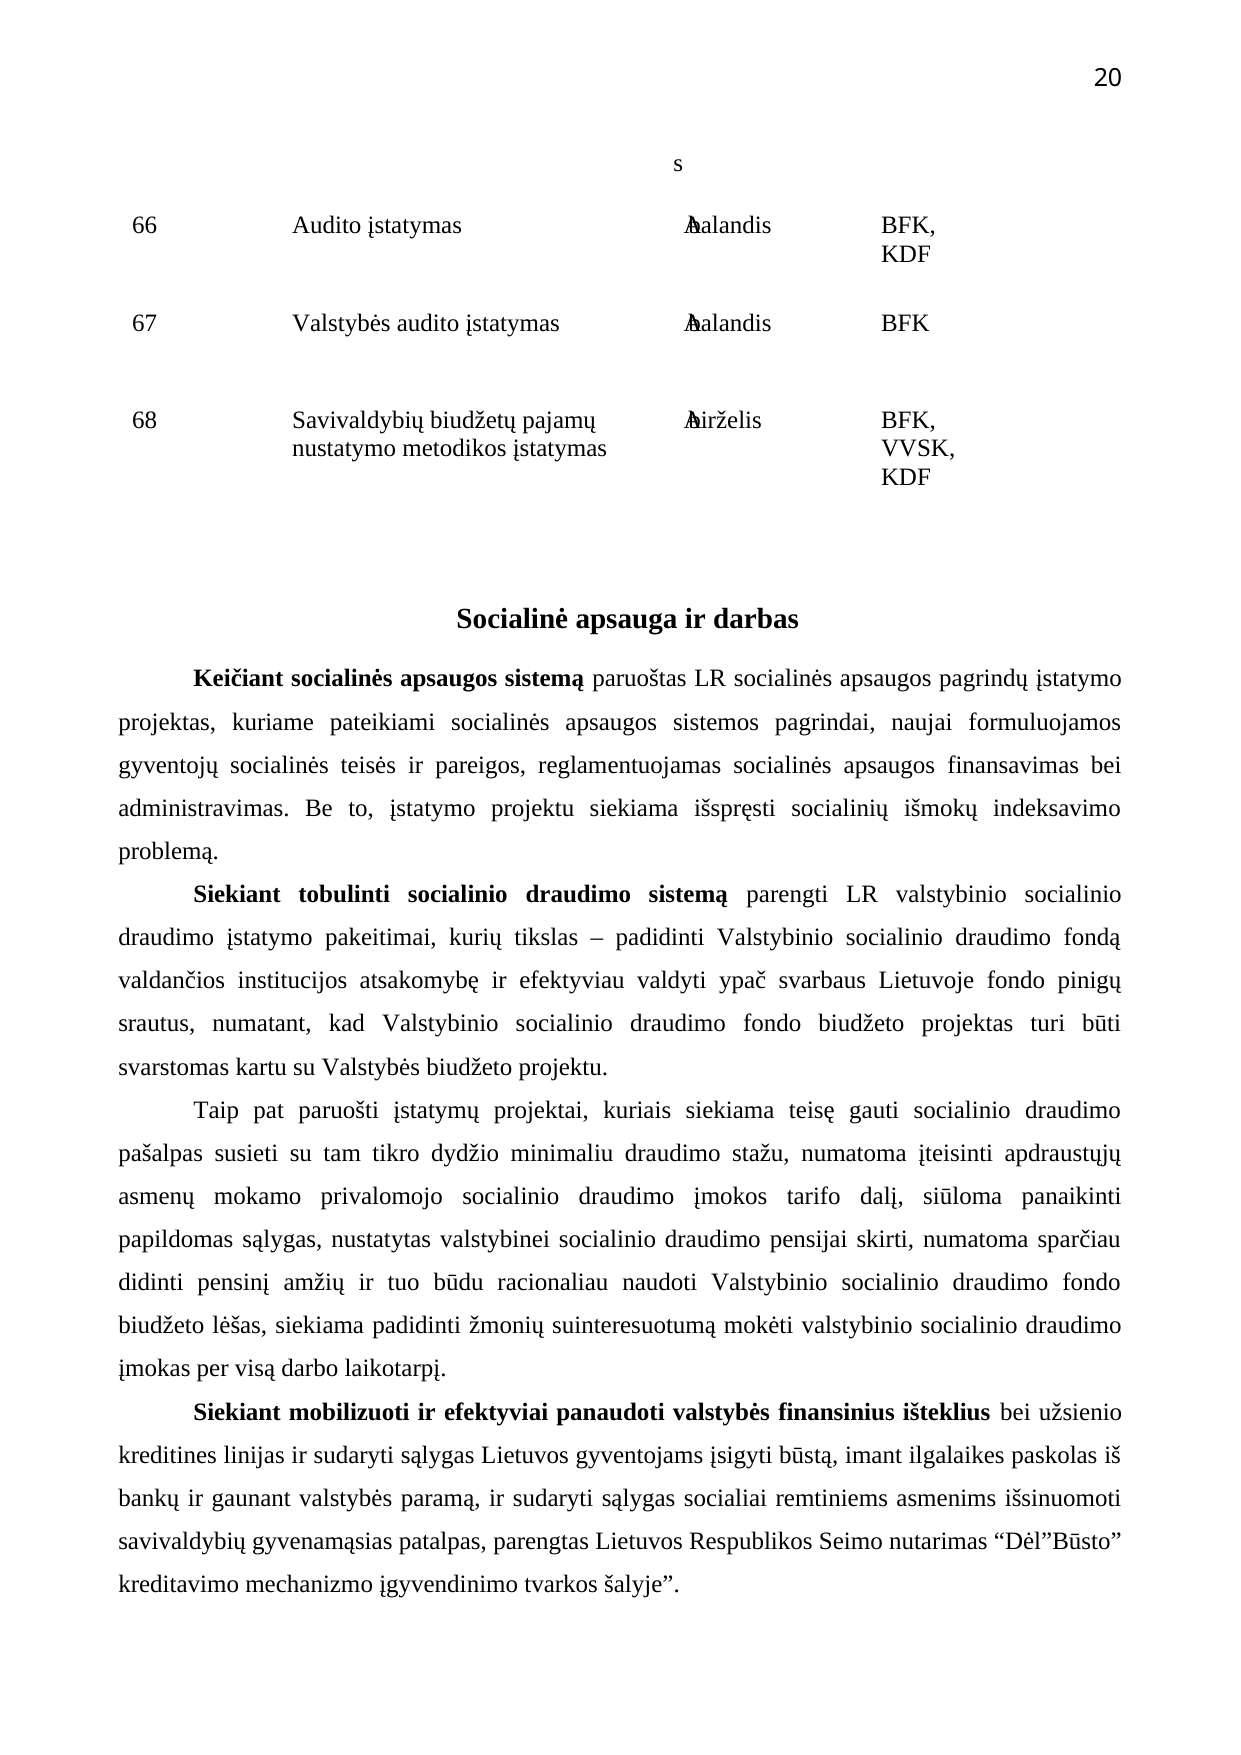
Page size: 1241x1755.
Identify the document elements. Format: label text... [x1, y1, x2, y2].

table_cell [670, 274, 680, 308]
table_cell [873, 405, 878, 491]
table_cell [278, 371, 289, 405]
table_cell [170, 148, 181, 176]
table_cell 66 [118, 211, 170, 273]
table_cell [987, 274, 1153, 308]
table_cell [670, 308, 680, 371]
table_cell [670, 371, 680, 405]
table_cell [873, 308, 878, 371]
table_cell BFK, KDF [878, 211, 976, 273]
table_cell [170, 405, 181, 491]
table_cell 68 [118, 405, 170, 491]
table_cell [863, 274, 873, 308]
table_cell Audito įstatymas [289, 211, 670, 273]
table_cell [278, 176, 289, 211]
table_cell balandis [685, 211, 873, 273]
table_cell [170, 176, 181, 211]
text Keičiant socialinės apsaugos sistemą paruoštas LR socialinės apsaugos pagrindų įstatymo projektas, kuriame pateikiami socialinės apsaugos sistemos pagrindai, naujai formuluojamos gyventojų socialinės teisės ir pareigos, reglamentuojamas socialinės apsaugos finansavimas bei administravimas. Be to, įstatymo projektu siekiama išspręsti socialinių išmokų indeksavimo problemą. [118, 663, 1122, 865]
text Siekiant tobulinti socialinio draudimo sistemą parengti LR valstybinio socialinio draudimo įstatymo pakeitimai, kurių tikslas – padidinti Valstybinio socialinio draudimo fondą valdančios institucijos atsakomybę ir efektyviau valdyti ypač svarbaus Lietuvoje fondo pinigų srautus, numatant, kad Valstybinio socialinio draudimo fondo biudžeto projektas turi būti svarstomas kartu su Valstybės biudžeto projektu. [118, 879, 1122, 1080]
text Siekiant mobilizuoti ir efektyviai panaudoti valstybės finansinius išteklius bei užsienio kreditines linijas ir sudaryti sąlygas Lietuvos gyventojams įsigyti būstą, imant ilgalaikes paskolas iš bankų ir gaunant valstybės paramą, ir sudaryti sąlygas socialiai remtiniems asmenims išsinuomoti savivaldybių gyvenamąsias patalpas, parengtas Lietuvos Respublikos Seimo nutarimas “Dėl”Būsto” kreditavimo mechanizmo įgyvendinimo tvarkos šalyje”. [118, 1397, 1122, 1598]
table_cell [170, 308, 181, 371]
table_cell [987, 176, 1153, 211]
table_cell [670, 211, 680, 273]
table_cell [873, 176, 976, 211]
table_cell [181, 371, 278, 405]
table_cell [289, 371, 670, 405]
table_cell [289, 176, 670, 211]
table_cell [170, 274, 181, 308]
table_cell [181, 148, 278, 176]
text Socialinė apsauga ir darbas [133, 601, 1122, 635]
table_cell [181, 274, 278, 308]
table_cell birželis [685, 405, 873, 491]
table_cell [118, 148, 170, 176]
table_cell [118, 176, 170, 211]
table_cell BFK [878, 308, 976, 371]
table_cell A.Šemeta/ Vyriausybė [680, 405, 685, 491]
table_cell Savivaldybių biudžetų pajamų nustatymo metodikos įstatymas [289, 405, 670, 491]
table_cell [278, 211, 289, 273]
table_cell [873, 371, 976, 405]
table_cell [170, 211, 181, 273]
table_cell [293, 148, 670, 176]
table_cell [680, 274, 863, 308]
table_cell [670, 176, 680, 211]
table_cell [873, 274, 976, 308]
table_cell BFK, VVSK, KDF [878, 405, 976, 491]
table_cell Valstybės audito įstatymas [289, 308, 670, 371]
table_cell [863, 371, 873, 405]
table_cell BFK [680, 148, 685, 176]
table_cell [118, 274, 170, 308]
table_cell [987, 371, 1153, 405]
table_cell [181, 308, 278, 371]
table_cell balandis [685, 308, 873, 371]
table_cell [863, 176, 873, 211]
table_cell [181, 405, 278, 491]
table_cell [118, 371, 170, 405]
table_cell [278, 308, 289, 371]
table_cell [976, 371, 987, 405]
table_cell 67 [118, 308, 170, 371]
text Taip pat paruošti įstatymų projektai, kuriais siekiama teisę gauti socialinio draudimo pašalpas susieti su tam tikro dydžio minimaliu draudimo stažu, numatoma įteisinti apdraustųjų asmenų mokamo privalomojo socialinio draudimo įmokos tarifo dalį, siūloma panaikinti papildomas sąlygas, nustatytas valstybinei socialinio draudimo pensijai skirti, numatoma sparčiau didinti pensinį amžių ir tuo būdu racionaliau naudoti Valstybinio socialinio draudimo fondo biudžeto lėšas, siekiama padidinti žmonių suinteresuotumą mokėti valstybinio socialinio draudimo įmokas per visą darbo laikotarpį. [118, 1095, 1122, 1382]
table_cell [670, 405, 680, 491]
table_cell [976, 274, 987, 308]
table_cell [181, 176, 278, 211]
table_cell [181, 211, 278, 273]
table_cell balandis [670, 148, 680, 176]
table_cell [680, 176, 863, 211]
table_cell [680, 371, 863, 405]
table_cell [289, 274, 670, 308]
table_cell [976, 176, 987, 211]
table_cell [278, 274, 289, 308]
table_cell [873, 211, 878, 273]
table_cell [278, 148, 289, 176]
table_cell [170, 371, 181, 405]
table_cell [278, 405, 289, 491]
